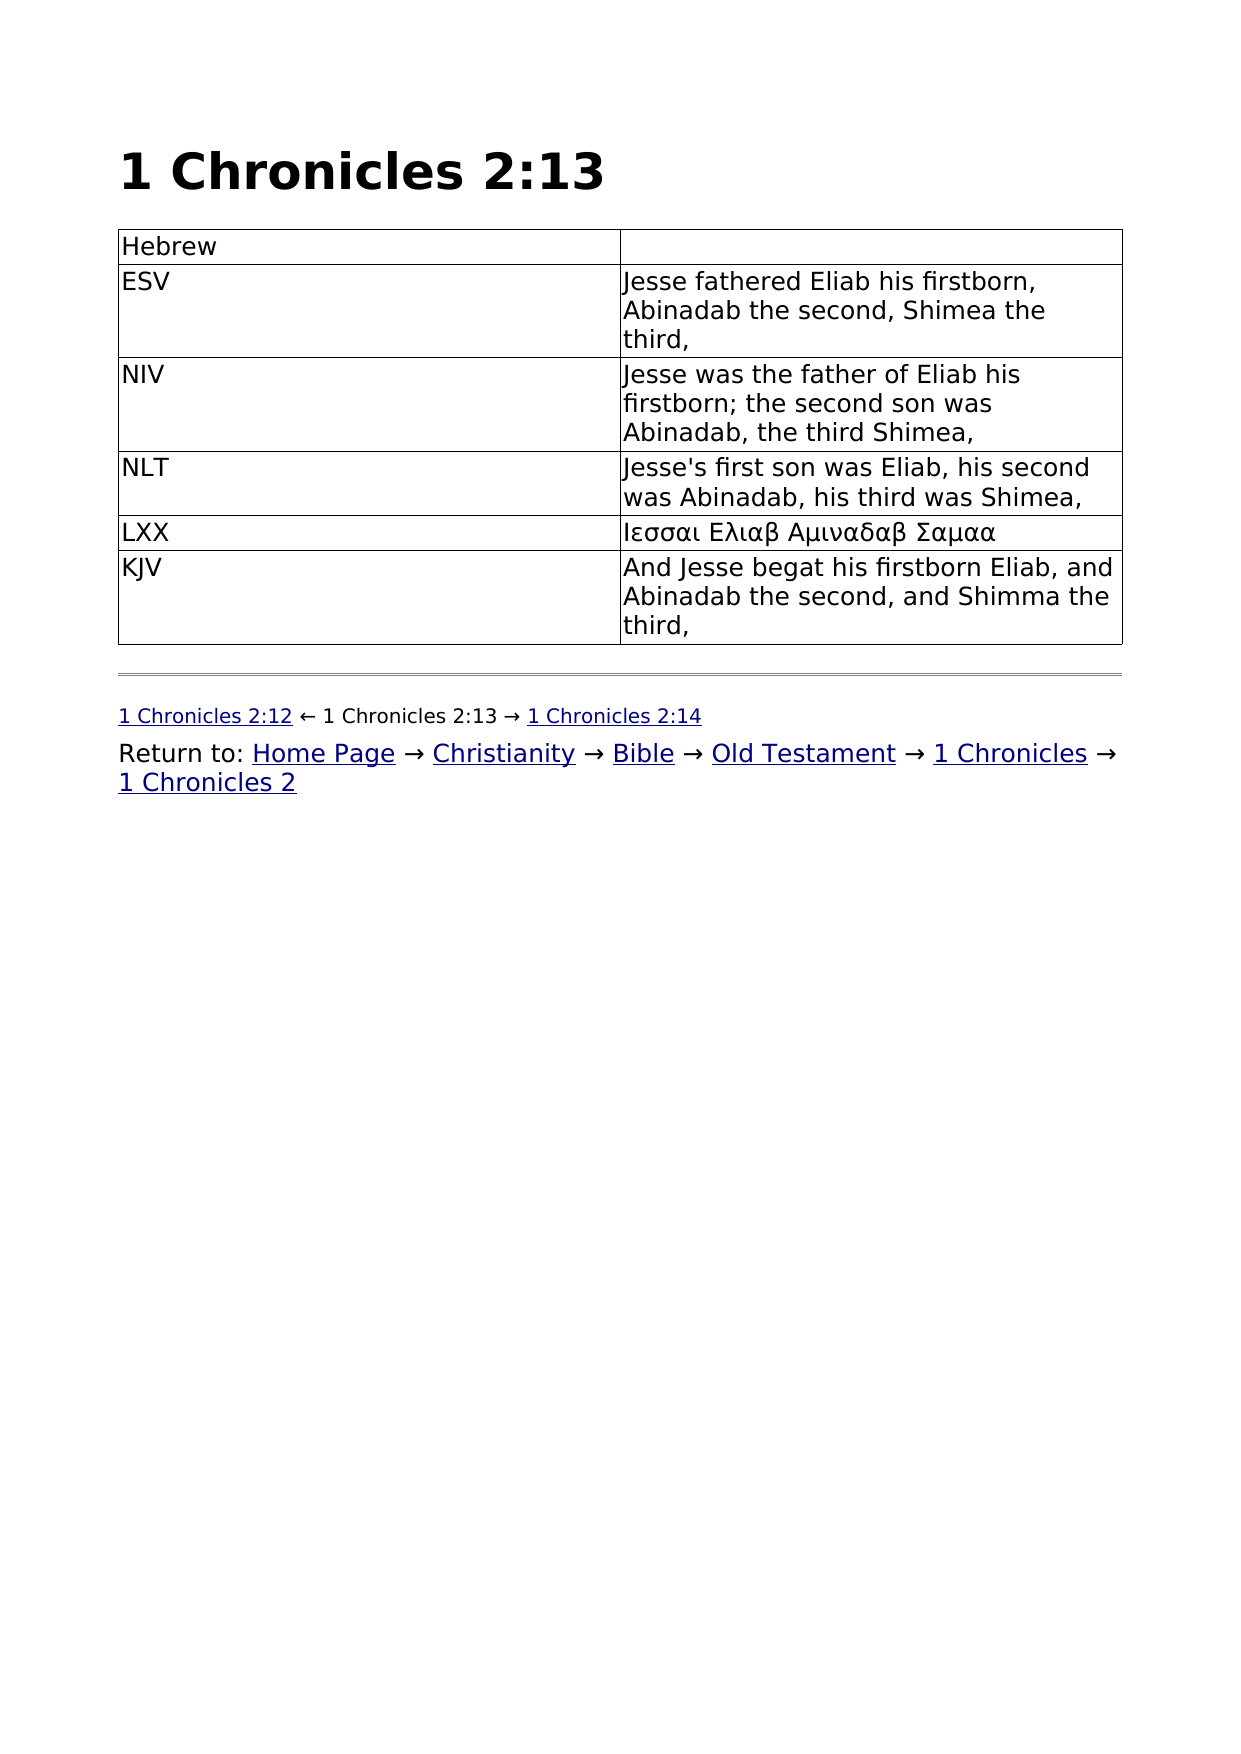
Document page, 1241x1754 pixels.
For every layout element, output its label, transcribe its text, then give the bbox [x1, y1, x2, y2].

table_cell Jesse fathered Eliab his firstborn, Abinadab the second, Shimea the third, [621, 265, 1122, 357]
table_cell And Jesse begat his firstborn Eliab, and Abinadab the second, and Shimma the third, [621, 551, 1122, 643]
table_cell LXX [119, 516, 620, 550]
table_cell Ιεσσαι Ελιαβ Αμιναδαβ Σαμαα [621, 516, 1122, 550]
table_cell ESV [119, 265, 620, 357]
text Return to: Home Page → Christianity → Bible → Old Testament → 1 Chronicles → 1 Chronicles 2 [118, 739, 1122, 797]
table_cell KJV [119, 551, 620, 643]
table_cell NIV [119, 358, 620, 451]
text 1 Chronicles 2:12 ← 1 Chronicles 2:13 → 1 Chronicles 2:14 [118, 705, 1122, 739]
table_cell Jesse's first son was Eliab, his second was Abinadab, his third was Shimea, [621, 452, 1122, 515]
table_header Hebrew [119, 230, 620, 264]
subtitle 1 Chronicles 2:13 [118, 143, 1122, 201]
table_cell NLT [119, 452, 620, 515]
table_cell Jesse was the father of Eliab his firstborn; the second son was Abinadab, the third Shimea, [621, 358, 1122, 451]
table_header [621, 230, 1122, 264]
